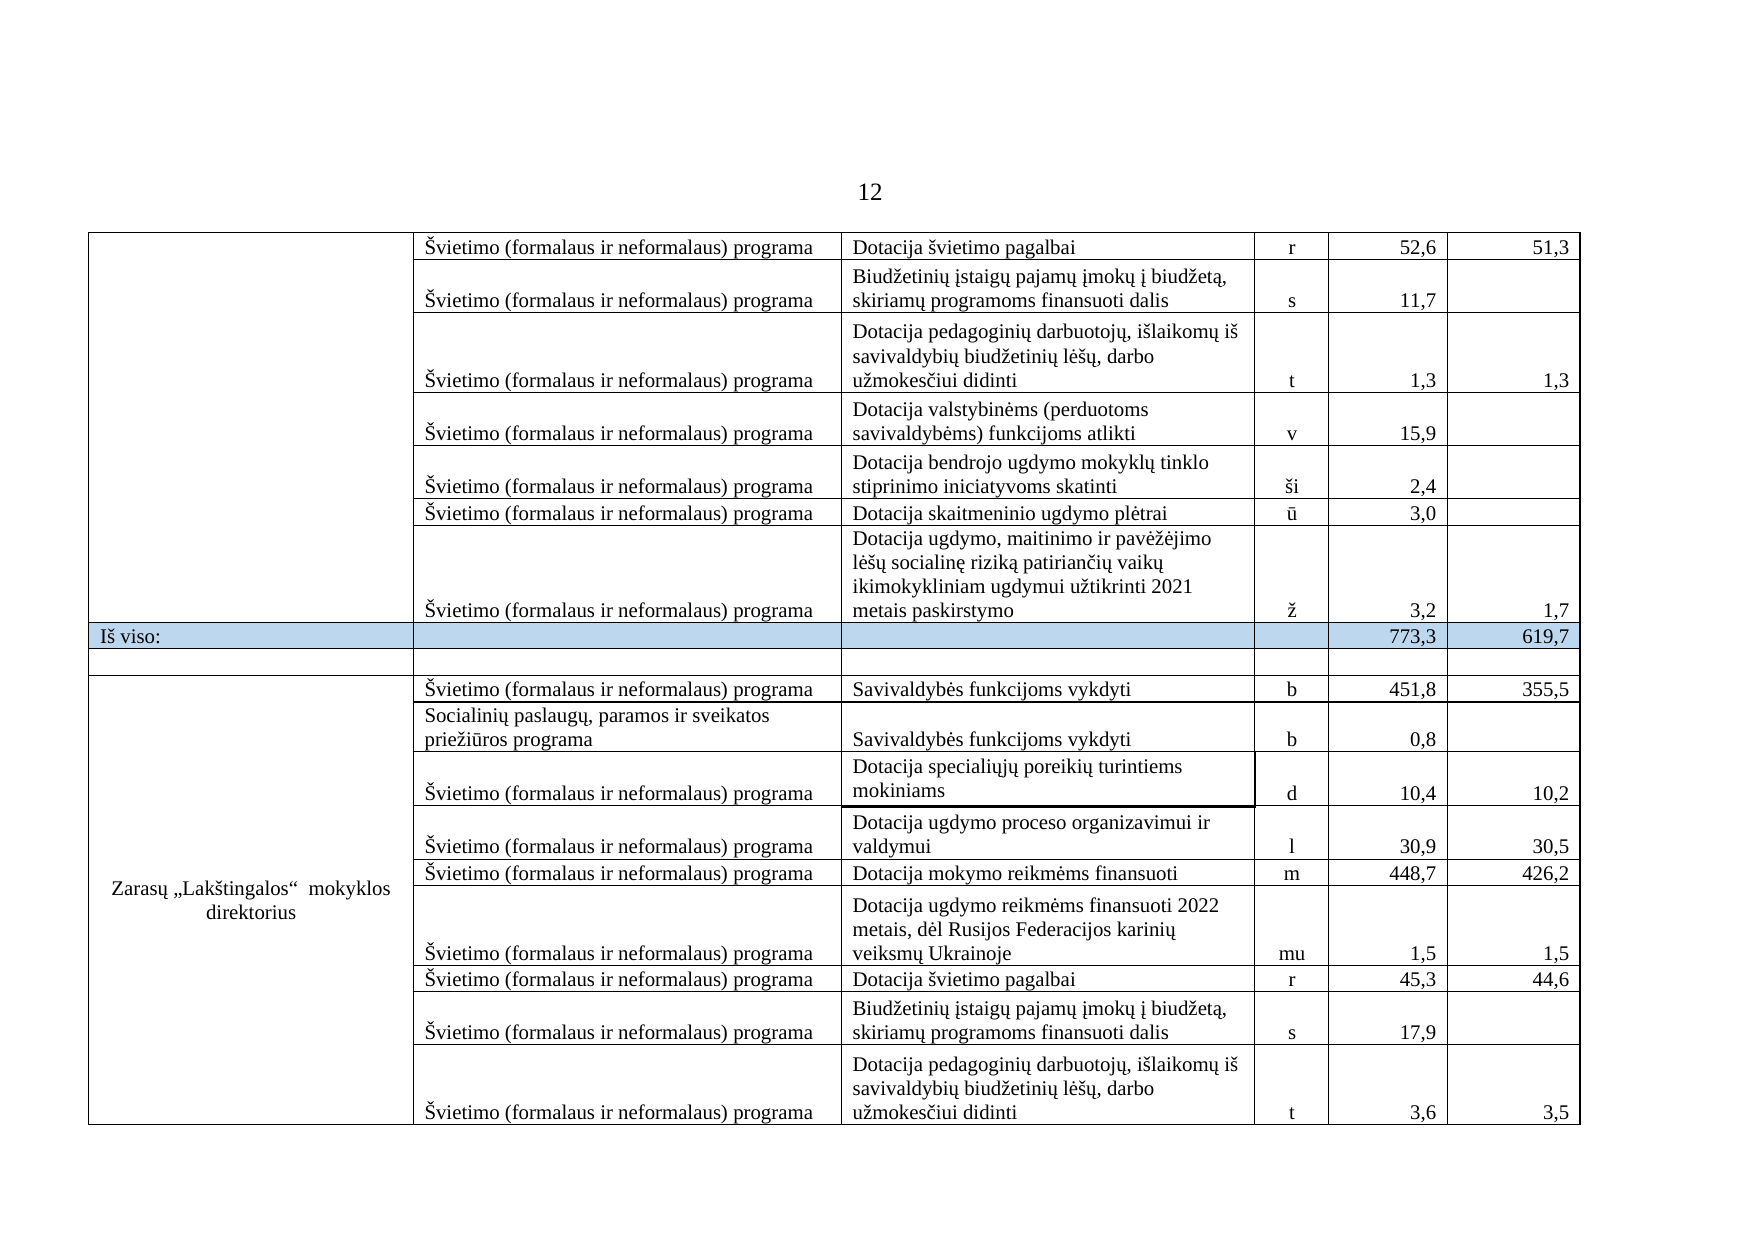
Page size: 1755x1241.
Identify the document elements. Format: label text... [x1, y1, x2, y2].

table_cell 3,0 [1329, 499, 1447, 524]
table_cell Dotacija skaitmeninio ugdymo plėtrai [842, 499, 1254, 524]
table_cell Zarasų „Lakštingalos“ mokyklos direktorius [89, 676, 413, 1124]
table_cell Švietimo (formalaus ir neformalaus) programa [414, 676, 841, 701]
table_cell 2,4 [1329, 446, 1447, 498]
table_cell 1,5 [1448, 886, 1579, 965]
table_cell Dotacija ugdymo reikmėms finansuoti 2022 metais, dėl Rusijos Federacijos karinių veiksmų Ukrainoje [842, 886, 1254, 965]
table_cell Dotacija valstybinėms (perduotoms savivaldybėms) funkcijoms atlikti [842, 393, 1254, 445]
table_cell [1448, 393, 1579, 445]
table_cell 10,2 [1448, 752, 1579, 805]
table_cell Savivaldybės funkcijoms vykdyti [842, 703, 1254, 751]
table_cell ū [1255, 499, 1328, 524]
table_cell Švietimo (formalaus ir neformalaus) programa [414, 393, 841, 445]
table_cell Dotacija švietimo pagalbai [842, 233, 1254, 259]
table_cell 0,8 [1329, 703, 1447, 751]
table_cell Švietimo (formalaus ir neformalaus) programa [414, 860, 841, 885]
table_cell 451,8 [1329, 676, 1447, 701]
table_cell Dotacija pedagoginių darbuotojų, išlaikomų iš savivaldybių biudžetinių lėšų, darbo užmokesčiui didinti [842, 313, 1254, 392]
table_cell t [1255, 313, 1328, 392]
table_cell Dotacija specialiųjų poreikių turintiems mokiniams [842, 752, 1254, 805]
table_cell b [1255, 676, 1328, 701]
table_cell 30,9 [1329, 806, 1447, 858]
table_cell 355,5 [1448, 676, 1579, 701]
table_cell 44,6 [1448, 966, 1579, 991]
table_cell Švietimo (formalaus ir neformalaus) programa [414, 526, 841, 622]
table_cell Švietimo (formalaus ir neformalaus) programa [414, 233, 841, 259]
table_cell Švietimo (formalaus ir neformalaus) programa [414, 886, 841, 965]
table_cell 3,6 [1329, 1045, 1447, 1124]
table_cell 448,7 [1329, 860, 1447, 885]
table_cell Iš viso: [89, 623, 413, 648]
table_cell [414, 649, 841, 675]
table_cell Biudžetinių įstaigų pajamų įmokų į biudžetą, skiriamų programoms finansuoti dalis [842, 992, 1254, 1044]
table_cell [1255, 649, 1328, 675]
table_cell 11,7 [1329, 260, 1447, 312]
table_cell 619,7 [1448, 623, 1579, 648]
table_cell 15,9 [1329, 393, 1447, 445]
table_cell 51,3 [1448, 233, 1579, 259]
table_cell Švietimo (formalaus ir neformalaus) programa [414, 992, 841, 1044]
table_cell [1448, 649, 1579, 675]
table_cell ž [1255, 526, 1328, 622]
table_cell m [1255, 860, 1328, 885]
table_cell r [1255, 233, 1328, 259]
table_cell Švietimo (formalaus ir neformalaus) programa [414, 752, 841, 805]
table_cell [89, 233, 413, 622]
table_cell Švietimo (formalaus ir neformalaus) programa [414, 260, 841, 312]
table_cell Dotacija švietimo pagalbai [842, 966, 1254, 991]
table_cell 3,5 [1448, 1045, 1579, 1124]
table_cell s [1255, 992, 1328, 1044]
table_cell 30,5 [1448, 806, 1579, 858]
table_cell [1448, 992, 1579, 1044]
table_cell Dotacija ugdymo, maitinimo ir pavėžėjimo lėšų socialinę riziką patiriančių vaikų ikimokykliniam ugdymui užtikrinti 2021 metais paskirstymo [842, 526, 1254, 622]
table_cell [89, 649, 413, 675]
table_cell [1448, 499, 1579, 524]
table_cell l [1255, 806, 1328, 858]
table_cell v [1255, 393, 1328, 445]
table_cell [1329, 649, 1447, 675]
table_cell Švietimo (formalaus ir neformalaus) programa [414, 313, 841, 392]
table_cell 1,7 [1448, 526, 1579, 622]
table_cell Dotacija ugdymo proceso organizavimui ir valdymui [842, 808, 1254, 858]
table_cell Švietimo (formalaus ir neformalaus) programa [414, 499, 841, 524]
table_cell 52,6 [1329, 233, 1447, 259]
table_cell mu [1255, 886, 1328, 965]
table_cell 1,5 [1329, 886, 1447, 965]
table_cell [1448, 446, 1579, 498]
table_cell Socialinių paslaugų, paramos ir sveikatos priežiūros programa [414, 703, 841, 751]
table_cell s [1255, 260, 1328, 312]
table_cell [1448, 260, 1579, 312]
table_cell 3,2 [1329, 526, 1447, 622]
table_cell 1,3 [1448, 313, 1579, 392]
table_cell Švietimo (formalaus ir neformalaus) programa [414, 966, 841, 991]
table_cell Švietimo (formalaus ir neformalaus) programa [414, 806, 841, 858]
table_cell Savivaldybės funkcijoms vykdyti [842, 676, 1254, 701]
table_cell [842, 623, 1254, 648]
table_cell d [1256, 752, 1328, 805]
table_cell 10,4 [1329, 752, 1447, 805]
table_cell 1,3 [1329, 313, 1447, 392]
table_cell Biudžetinių įstaigų pajamų įmokų į biudžetą, skiriamų programoms finansuoti dalis [842, 260, 1254, 312]
table_cell Dotacija bendrojo ugdymo mokyklų tinklo stiprinimo iniciatyvoms skatinti [842, 446, 1254, 498]
table_cell [1448, 703, 1579, 751]
table_cell [1255, 623, 1328, 648]
table_cell t [1255, 1045, 1328, 1124]
table_cell 17,9 [1329, 992, 1447, 1044]
table_cell Dotacija pedagoginių darbuotojų, išlaikomų iš savivaldybių biudžetinių lėšų, darbo užmokesčiui didinti [842, 1045, 1254, 1124]
table_cell 426,2 [1448, 860, 1579, 885]
table_cell [414, 623, 841, 648]
table_cell b [1255, 703, 1328, 751]
table_cell 773,3 [1329, 623, 1447, 648]
table_cell [842, 649, 1254, 675]
table_cell ši [1255, 446, 1328, 498]
table_cell Švietimo (formalaus ir neformalaus) programa [414, 446, 841, 498]
table_cell r [1255, 966, 1328, 991]
table_cell 45,3 [1329, 966, 1447, 991]
table_cell Švietimo (formalaus ir neformalaus) programa [414, 1045, 841, 1124]
table_cell Dotacija mokymo reikmėms finansuoti [842, 860, 1254, 885]
